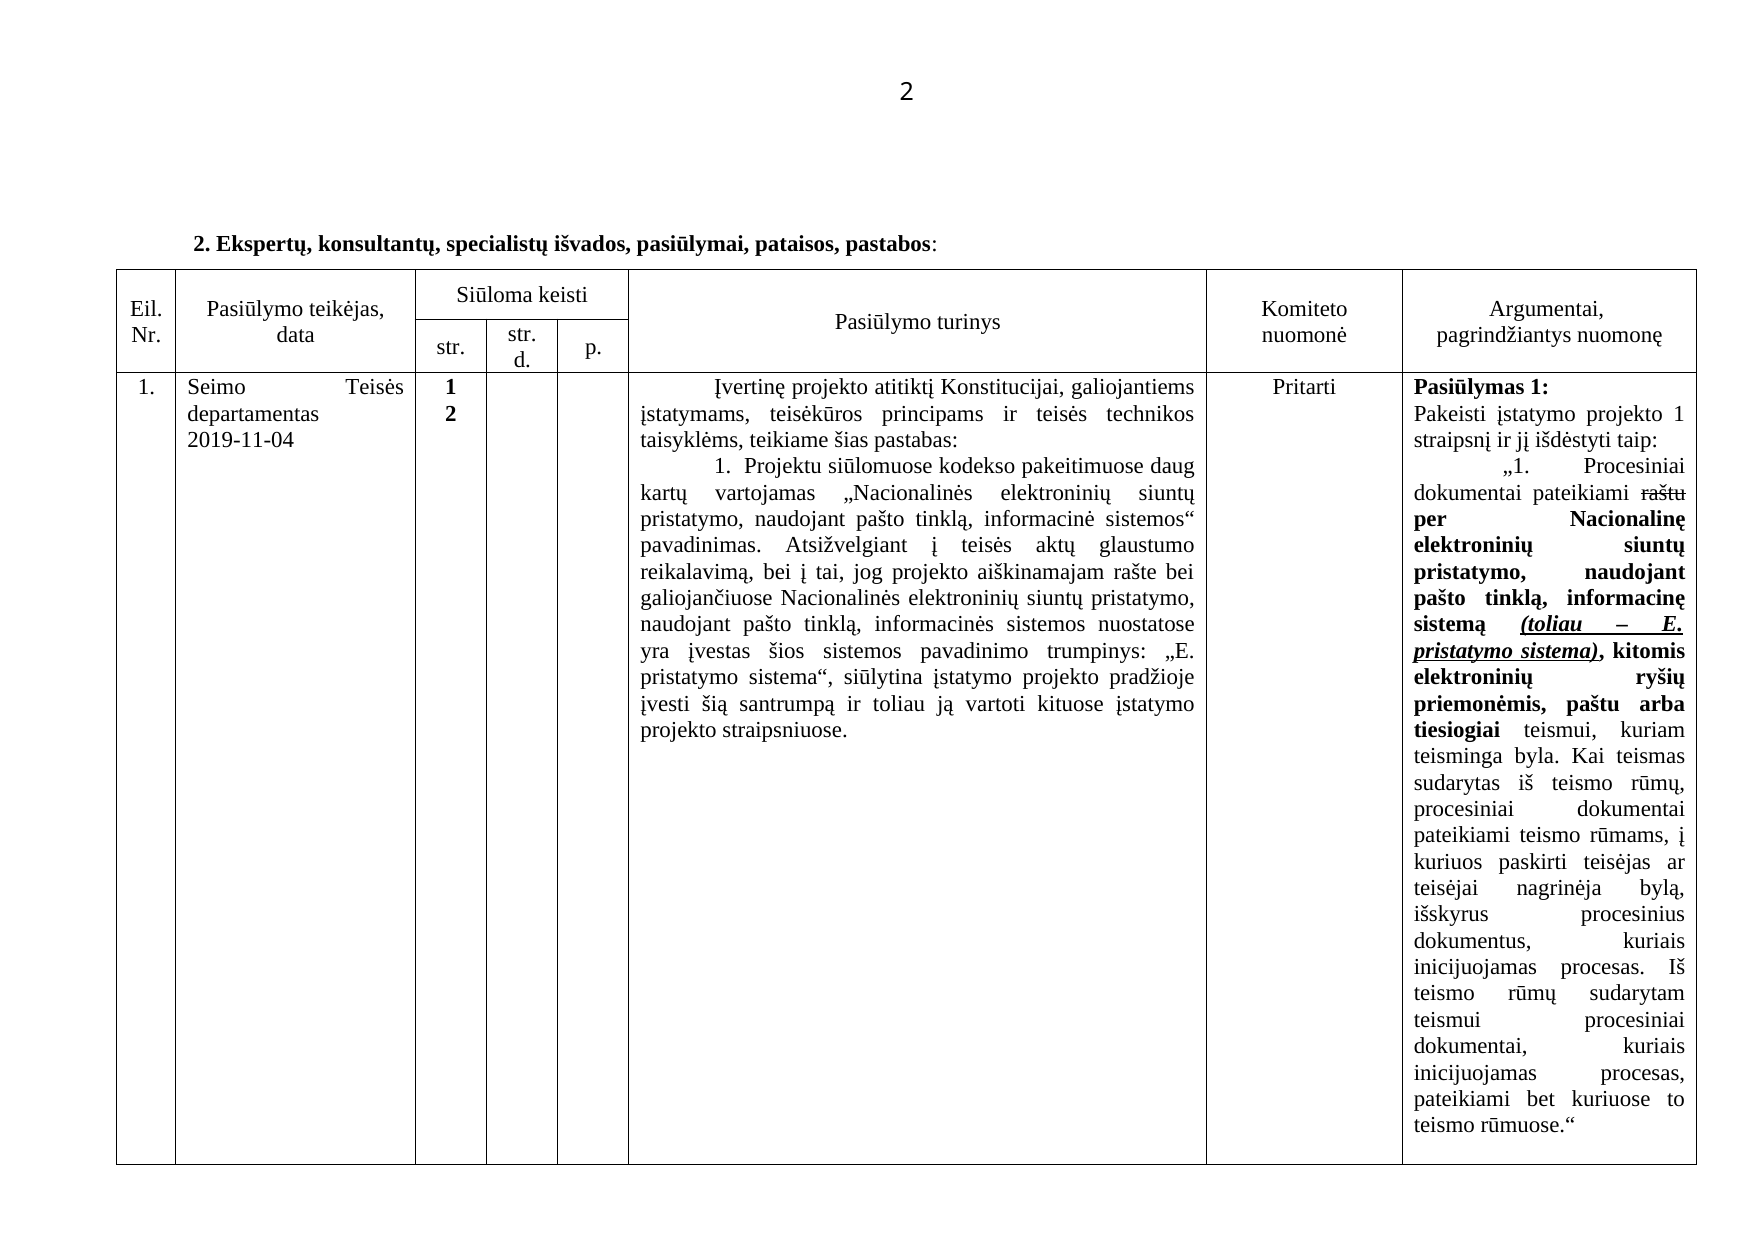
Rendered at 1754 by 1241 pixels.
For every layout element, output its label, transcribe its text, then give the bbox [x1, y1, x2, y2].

table_cell [487, 373, 557, 1164]
table_header Pasiūlymo teikėjas, data [176, 270, 415, 372]
table_header Eil. Nr. [117, 270, 175, 372]
table_cell Seimo Teisės departamentas 2019-11-04 [176, 373, 415, 1164]
table_header Argumentai, pagrindžiantys nuomonę [1403, 270, 1696, 372]
table_cell str. [416, 320, 486, 372]
table_cell str. d. [487, 320, 557, 372]
table_header Pasiūlymo turinys [629, 270, 1206, 372]
table_cell 1. [117, 373, 175, 1164]
table_cell 1 2 [416, 373, 486, 1164]
table_cell Įvertinę projekto atitiktį Konstitucijai, galiojantiems įstatymams, teisėkūros principams ir teisės technikos taisyklėms, teikiame šias pastabas: 1. Projektu siūlomuose kodekso pakeitimuose daug kartų vartojamas „Nacionalinės elektroninių siuntų pristatymo, naudojant pašto tinklą, informacinė sistemos“ pavadinimas. Atsižvelgiant į teisės aktų glaustumo reikalavimą, bei į tai, jog projekto aiškinamajam rašte bei galiojančiuose Nacionalinės elektroninių siuntų pristatymo, naudojant pašto tinklą, informacinės sistemos nuostatose yra įvestas šios sistemos pavadinimo trumpinys: „E. pristatymo sistema“, siūlytina įstatymo projekto pradžioje įvesti šią santrumpą ir toliau ją vartoti kituose įstatymo projekto straipsniuose. [629, 373, 1206, 1164]
table_cell Pasiūlymas 1: Pakeisti įstatymo projekto 1 straipsnį ir jį išdėstyti taip: „1. Procesiniai dokumentai pateikiami raštu per Nacionalinę elektroninių siuntų pristatymo, naudojant pašto tinklą, informacinę sistemą (toliau – E. pristatymo sistema), kitomis elektroninių ryšių priemonėmis, paštu arba tiesiogiai teismui, kuriam teisminga byla. Kai teismas sudarytas iš teismo rūmų, procesiniai dokumentai pateikiami teismo rūmams, į kuriuos paskirti teisėjas ar teisėjai nagrinėja bylą, išskyrus procesinius dokumentus, kuriais inicijuojamas procesas. Iš teismo rūmų sudarytam teismui procesiniai dokumentai, kuriais inicijuojamas procesas, pateikiami bet kuriuose to teismo rūmuose.“ [1403, 373, 1696, 1164]
table_header Komiteto nuomonė [1207, 270, 1402, 372]
table_cell [558, 373, 628, 1164]
table_cell Pritarti [1207, 373, 1402, 1164]
table_header Siūloma keisti [416, 270, 628, 318]
table_cell p. [558, 320, 628, 372]
text 2. Ekspertų, konsultantų, specialistų išvados, pasiūlymai, pataisos, pastabos: [118, 230, 1695, 256]
